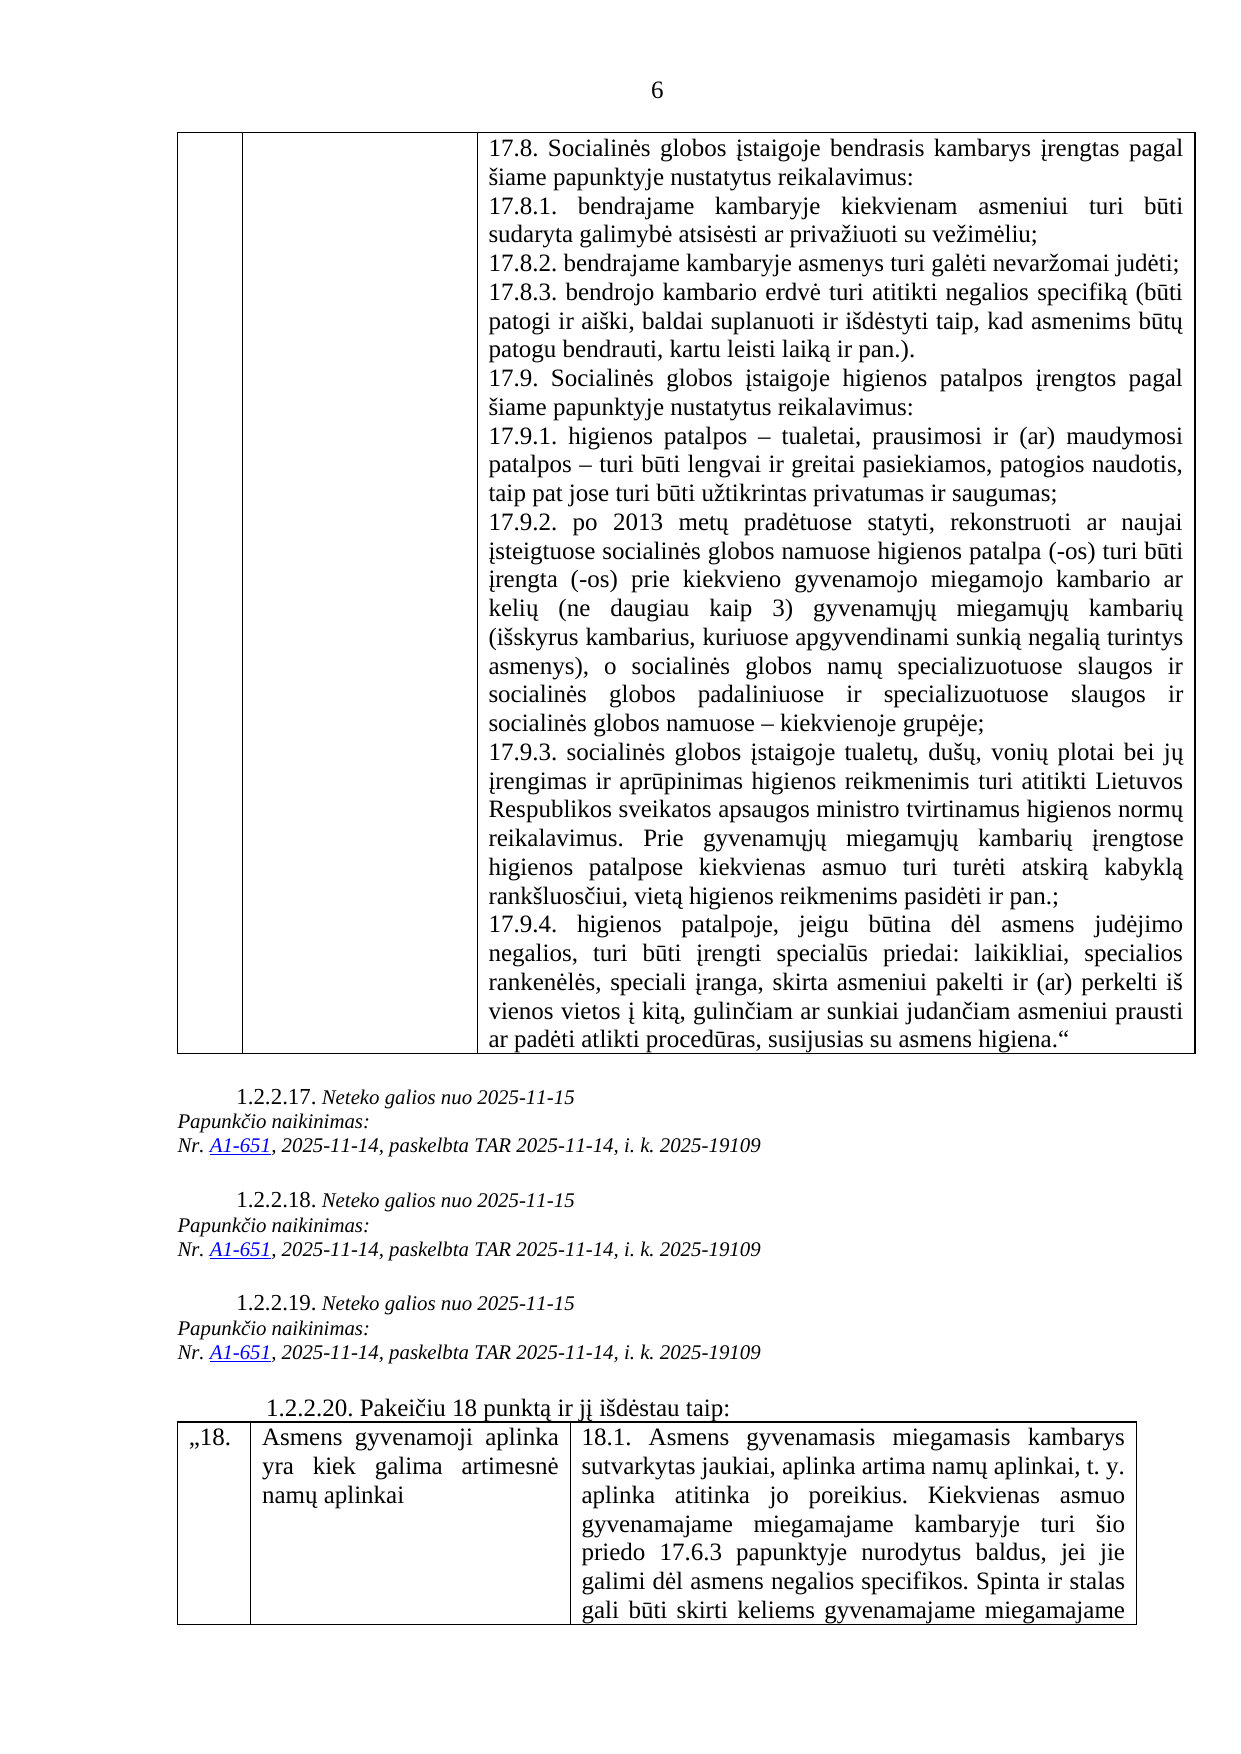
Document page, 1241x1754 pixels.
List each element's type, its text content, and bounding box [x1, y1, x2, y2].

text Papunkčio naikinimas: [177, 1109, 1137, 1133]
table_header 18.1. Asmens gyvenamasis miegamasis kambarys sutvarkytas jaukiai, aplinka artima namų aplinkai, t. y. aplinka atitinka jo poreikius. Kiekvienas asmuo gyvenamajame miegamajame kambaryje turi šio priedo 17.6.3 papunktyje nurodytus baldus, jei jie galimi dėl asmens negalios specifikos. Spinta ir stalas gali būti skirti keliems gyvenamajame miegamajame [571, 1423, 1136, 1624]
table_header „18. [178, 1423, 250, 1624]
table_header [178, 133, 242, 1053]
table_header Asmens gyvenamoji aplinka yra kiek galima artimesnė namų aplinkai [251, 1423, 570, 1624]
text 1.2.2.18. Neteko galios nuo 2025-11-15 [177, 1186, 1137, 1213]
text Nr. A1-651, 2025-11-14, paskelbta TAR 2025-11-14, i. k. 2025-19109 [177, 1237, 1137, 1261]
text Papunkčio naikinimas: [177, 1316, 1137, 1340]
text 1.2.2.20. Pakeičiu 18 punktą ir jį išdėstau taip: [177, 1393, 1137, 1421]
text Papunkčio naikinimas: [177, 1213, 1137, 1237]
table_header 17.8. Socialinės globos įstaigoje bendrasis kambarys įrengtas pagal šiame papunktyje nustatytus reikalavimus: 17.8.1. bendrajame kambaryje kiekvienam asmeniui turi būti sudaryta galimybė atsisėsti ar privažiuoti su vežimėliu; 17.8.2. bendrajame kambaryje asmenys turi galėti nevaržomai judėti; 17.8.3. bendrojo kambario erdvė turi atitikti negalios specifiką (būti patogi ir aiški, baldai suplanuoti ir išdėstyti taip, kad asmenims būtų patogu bendrauti, kartu leisti laiką ir pan.). 17.9. Socialinės globos įstaigoje higienos patalpos įrengtos pagal šiame papunktyje nustatytus reikalavimus: 17.9.1. higienos patalpos – tualetai, prausimosi ir (ar) maudymosi patalpos – turi būti lengvai ir greitai pasiekiamos, patogios naudotis, taip pat jose turi būti užtikrintas privatumas ir saugumas; 17.9.2. po 2013 metų pradėtuose statyti, rekonstruoti ar naujai įsteigtuose socialinės globos namuose higienos patalpa (-os) turi būti įrengta (-os) prie kiekvieno gyvenamojo miegamojo kambario ar kelių (ne daugiau kaip 3) gyvenamųjų miegamųjų kambarių (išskyrus kambarius, kuriuose apgyvendinami sunkią negalią turintys asmenys), o socialinės globos namų specializuotuose slaugos ir socialinės globos padaliniuose ir specializuotuose slaugos ir socialinės globos namuose – kiekvienoje grupėje; 17.9.3. socialinės globos įstaigoje tualetų, dušų, vonių plotai bei jų įrengimas ir aprūpinimas higienos reikmenimis turi atitikti Lietuvos Respublikos sveikatos apsaugos ministro tvirtinamus higienos normų reikalavimus. Prie gyvenamųjų miegamųjų kambarių įrengtose higienos patalpose kiekvienas asmuo turi turėti atskirą kabyklą rankšluosčiui, vietą higienos reikmenims pasidėti ir pan.; 17.9.4. higienos patalpoje, jeigu būtina dėl asmens judėjimo negalios, turi būti įrengti specialūs priedai: laikikliai, specialios rankenėlės, speciali įranga, skirta asmeniui pakelti ir (ar) perkelti iš vienos vietos į kitą, gulinčiam ar sunkiai judančiam asmeniui prausti ar padėti atlikti procedūras, susijusias su asmens higiena.“ [478, 133, 1194, 1053]
text 1.2.2.19. Neteko galios nuo 2025-11-15 [177, 1289, 1137, 1316]
text Nr. A1-651, 2025-11-14, paskelbta TAR 2025-11-14, i. k. 2025-19109 [177, 1340, 1137, 1364]
text Nr. A1-651, 2025-11-14, paskelbta TAR 2025-11-14, i. k. 2025-19109 [177, 1133, 1137, 1157]
table_header [243, 133, 477, 1053]
text 1.2.2.17. Neteko galios nuo 2025-11-15 [177, 1083, 1137, 1109]
